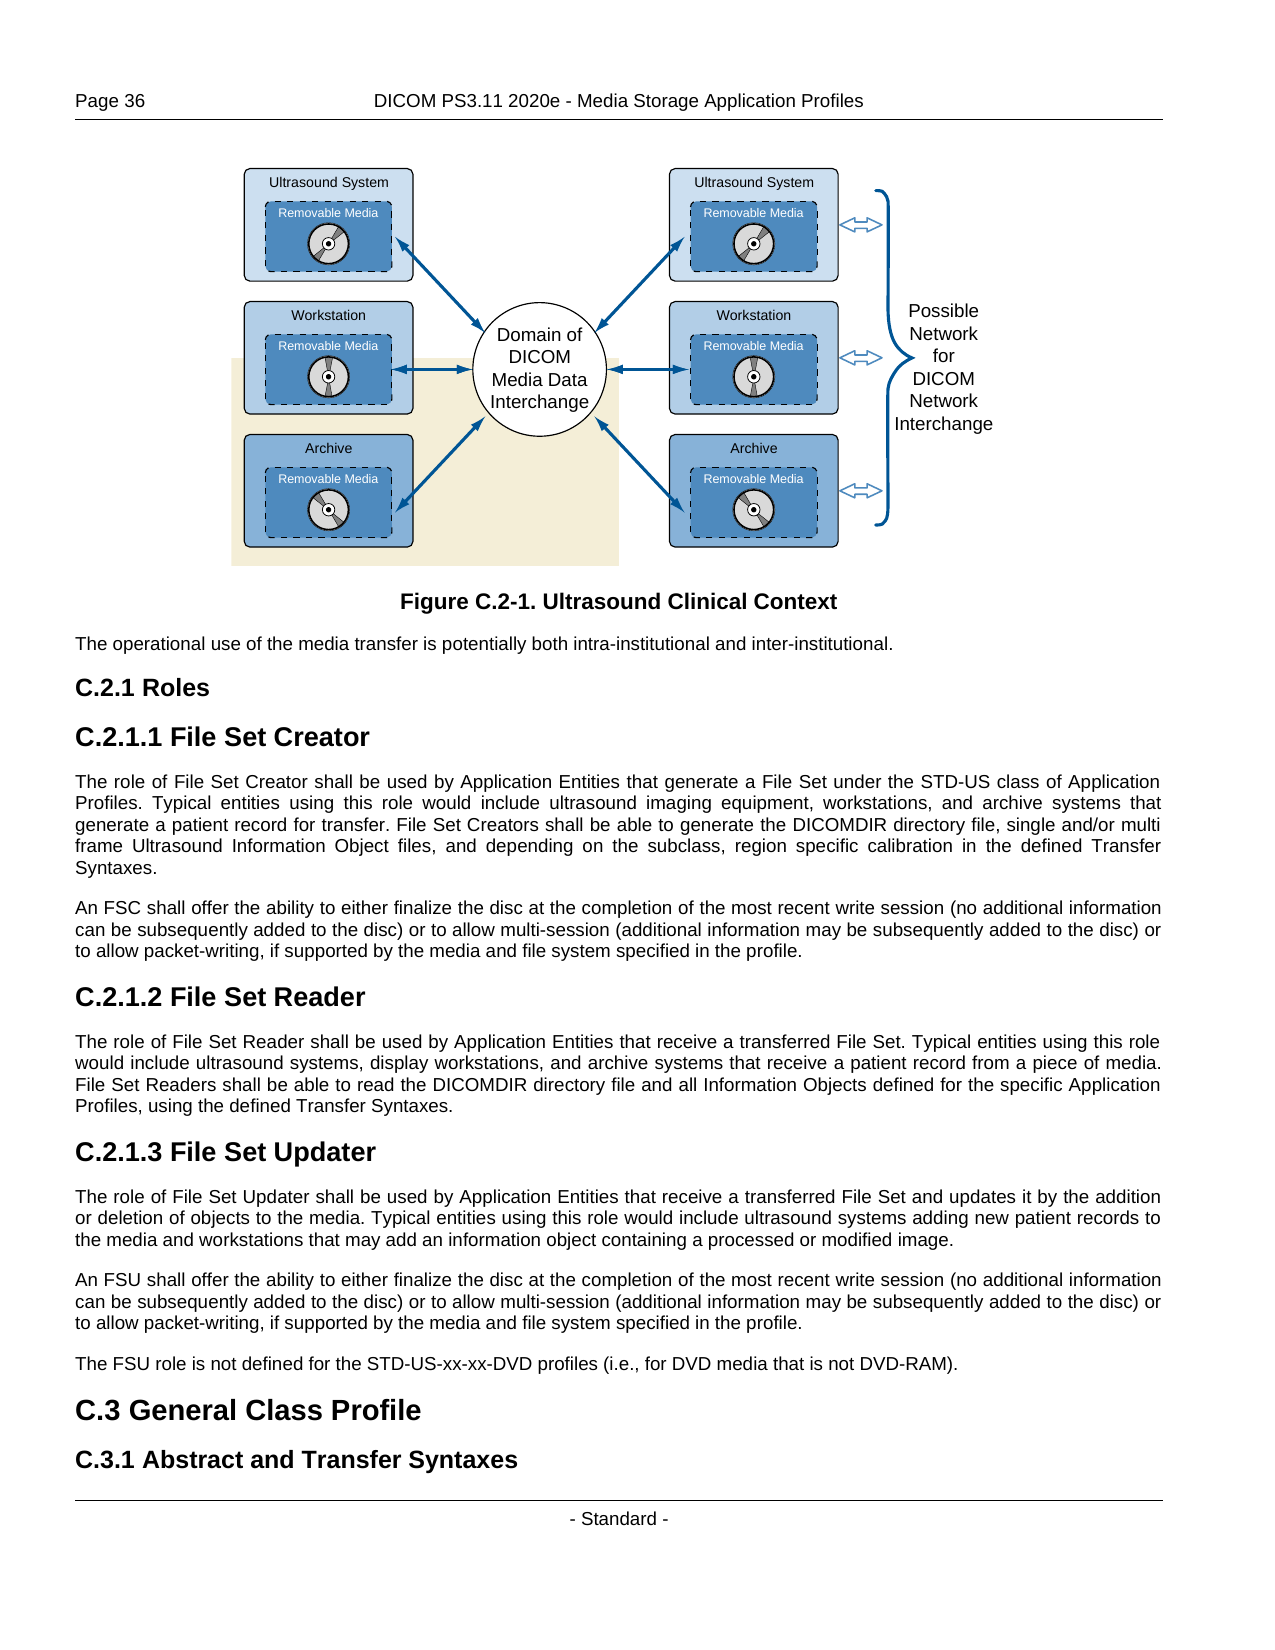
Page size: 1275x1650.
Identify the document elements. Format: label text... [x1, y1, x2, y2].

text An FSC shall offer the ability to either finalize the disc at the completion of the most recent write session (no additional information can be subsequently added to the disc) or to allow multi-session (additional information may be subsequently added to the disc) or to allow packet-writing, if supported by the media and file system specified in the profile. [75, 897, 1162, 962]
text The role of File Set Reader shall be used by Application Entities that receive a transferred File Set. Typical entities using this role would include ultrasound systems, display workstations, and archive systems that receive a patient record from a piece of media. File Set Readers shall be able to read the DICOMDIR directory file and all Information Objects defined for the specific Application Profiles, using the defined Transfer Syntaxes. [75, 1031, 1162, 1117]
text C.2.1 Roles [75, 673, 1162, 702]
text C.2.1.2 File Set Reader [75, 981, 1162, 1012]
text C.3.1 Abstract and Transfer Syntaxes [75, 1445, 1162, 1474]
text C.3 General Class Profile [75, 1393, 1162, 1426]
text C.2.1.3 File Set Updater [75, 1136, 1162, 1167]
text The operational use of the media transfer is potentially both intra-institutional and inter-institutional. [75, 633, 1162, 654]
text The role of File Set Creator shall be used by Application Entities that generate a File Set under the STD-US class of Application Profiles. Typical entities using this role would include ultrasound imaging equipment, workstations, and archive systems that generate a patient record for transfer. File Set Creators shall be able to generate the DICOMDIR directory file, single and/or multi frame Ultrasound Information Object files, and depending on the subclass, region specific calibration in the defined Transfer Syntaxes. [75, 771, 1162, 878]
text The FSU role is not defined for the STD-US-xx-xx-DVD profiles (i.e., for DVD media that is not DVD-RAM). [75, 1352, 1162, 1374]
text The role of File Set Updater shall be used by Application Entities that receive a transferred File Set and updates it by the addition or deletion of objects to the media. Typical entities using this role would include ultrasound systems adding new patient records to the media and workstations that may add an information object containing a processed or modified image. [75, 1186, 1162, 1250]
text C.2.1.1 File Set Creator [75, 721, 1162, 752]
text Figure C.2-1. Ultrasound Clinical Context [75, 588, 1162, 614]
text An FSU shall offer the ability to either finalize the disc at the completion of the most recent write session (no additional information can be subsequently added to the disc) or to allow multi-session (additional information may be subsequently added to the disc) or to allow packet-writing, if supported by the media and file system specified in the profile. [75, 1269, 1162, 1334]
